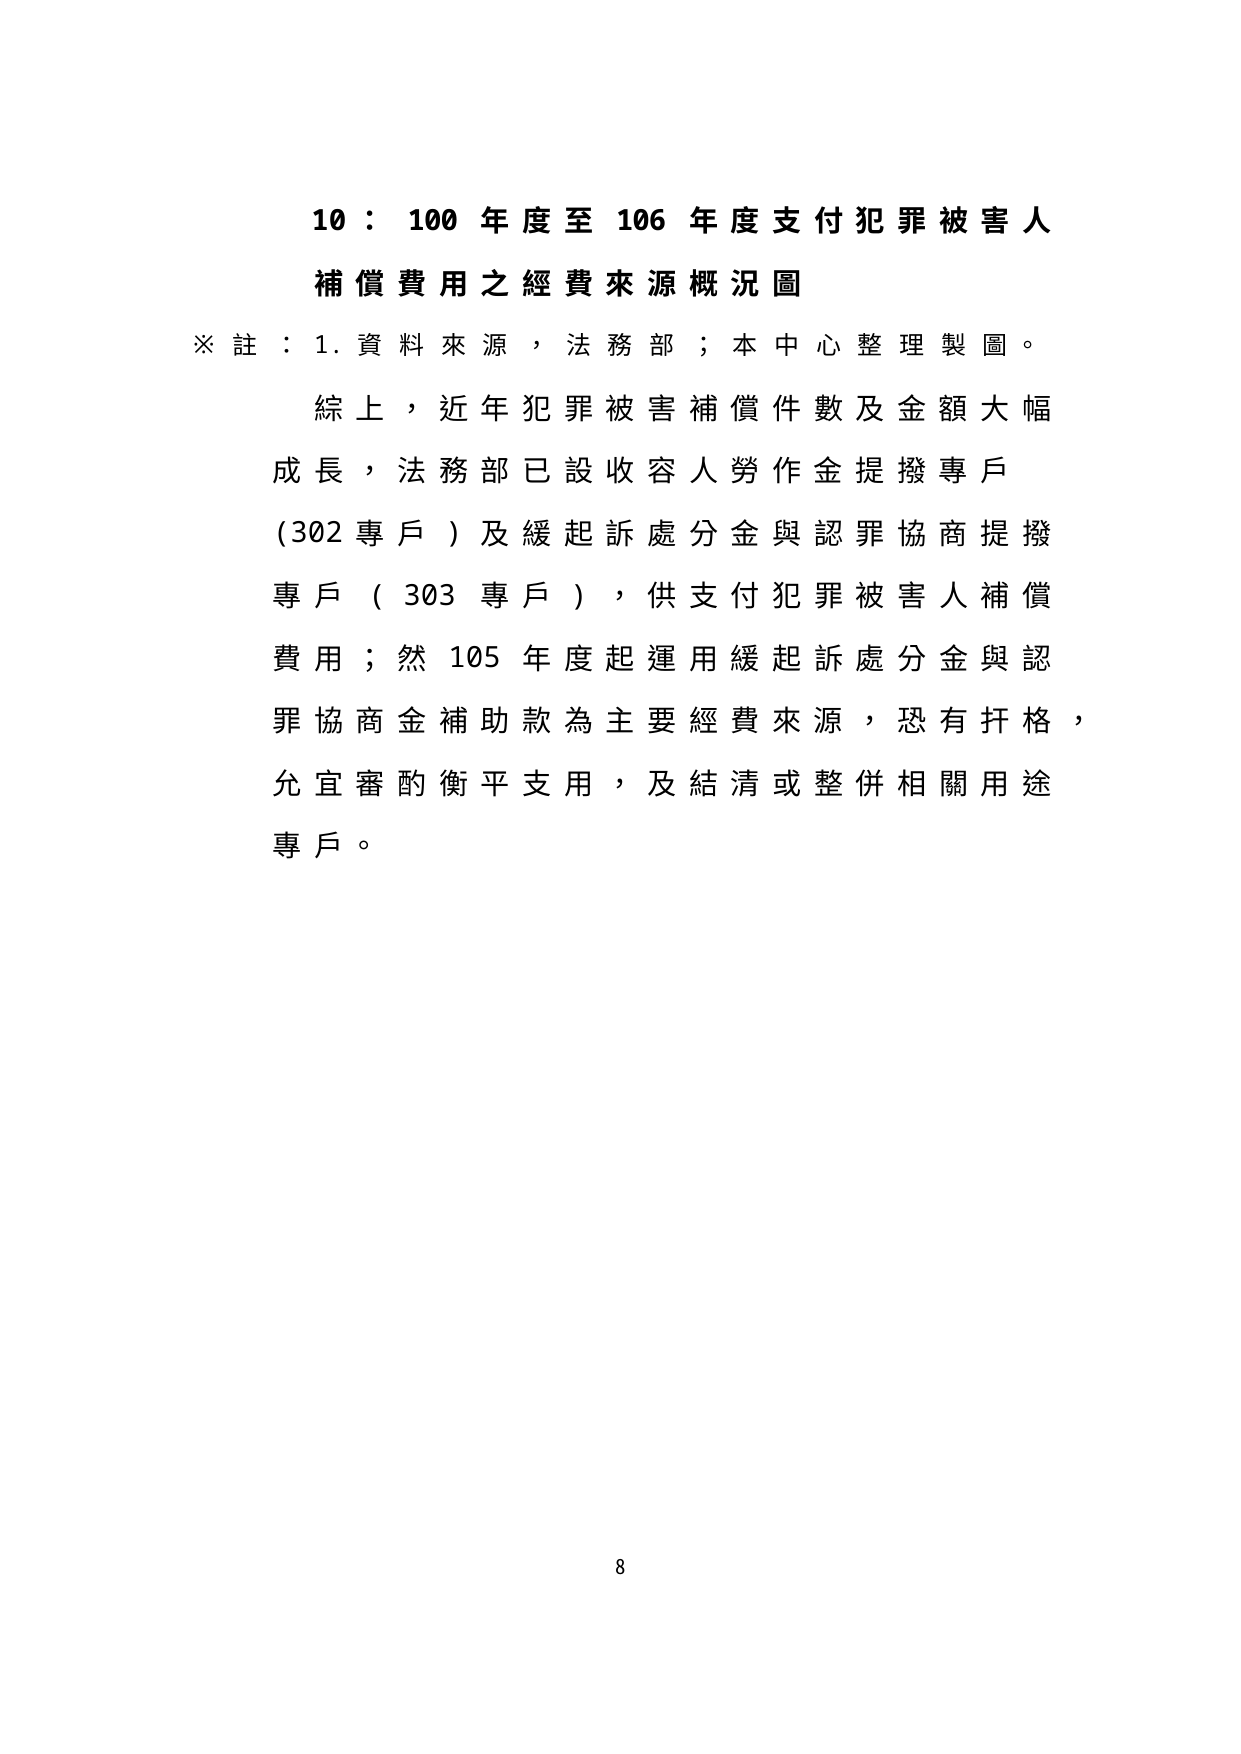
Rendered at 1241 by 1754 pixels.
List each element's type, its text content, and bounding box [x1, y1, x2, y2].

text ※註：1.資料來源，法務部；本中心整理製圖。 [183, 302, 1058, 365]
text 綜上，近年犯罪被害補償件數及金額大幅成長，法務部已設收容人勞作金提撥專戶(302專戶)及緩起訴處分金與認罪協商提撥專戶( 303專戶)，供支付犯罪被害人補償費用；然105年度起運用緩起訴處分金與認罪協商金補助款為主要經費來源，恐有扞格，允宜審酌衡平支用，及結清或整併相關用途專戶。 [242, 365, 1058, 865]
text 圖10：100年度至106年度支付犯罪被害人補償費用之經費來源概況圖 [183, 177, 1058, 302]
